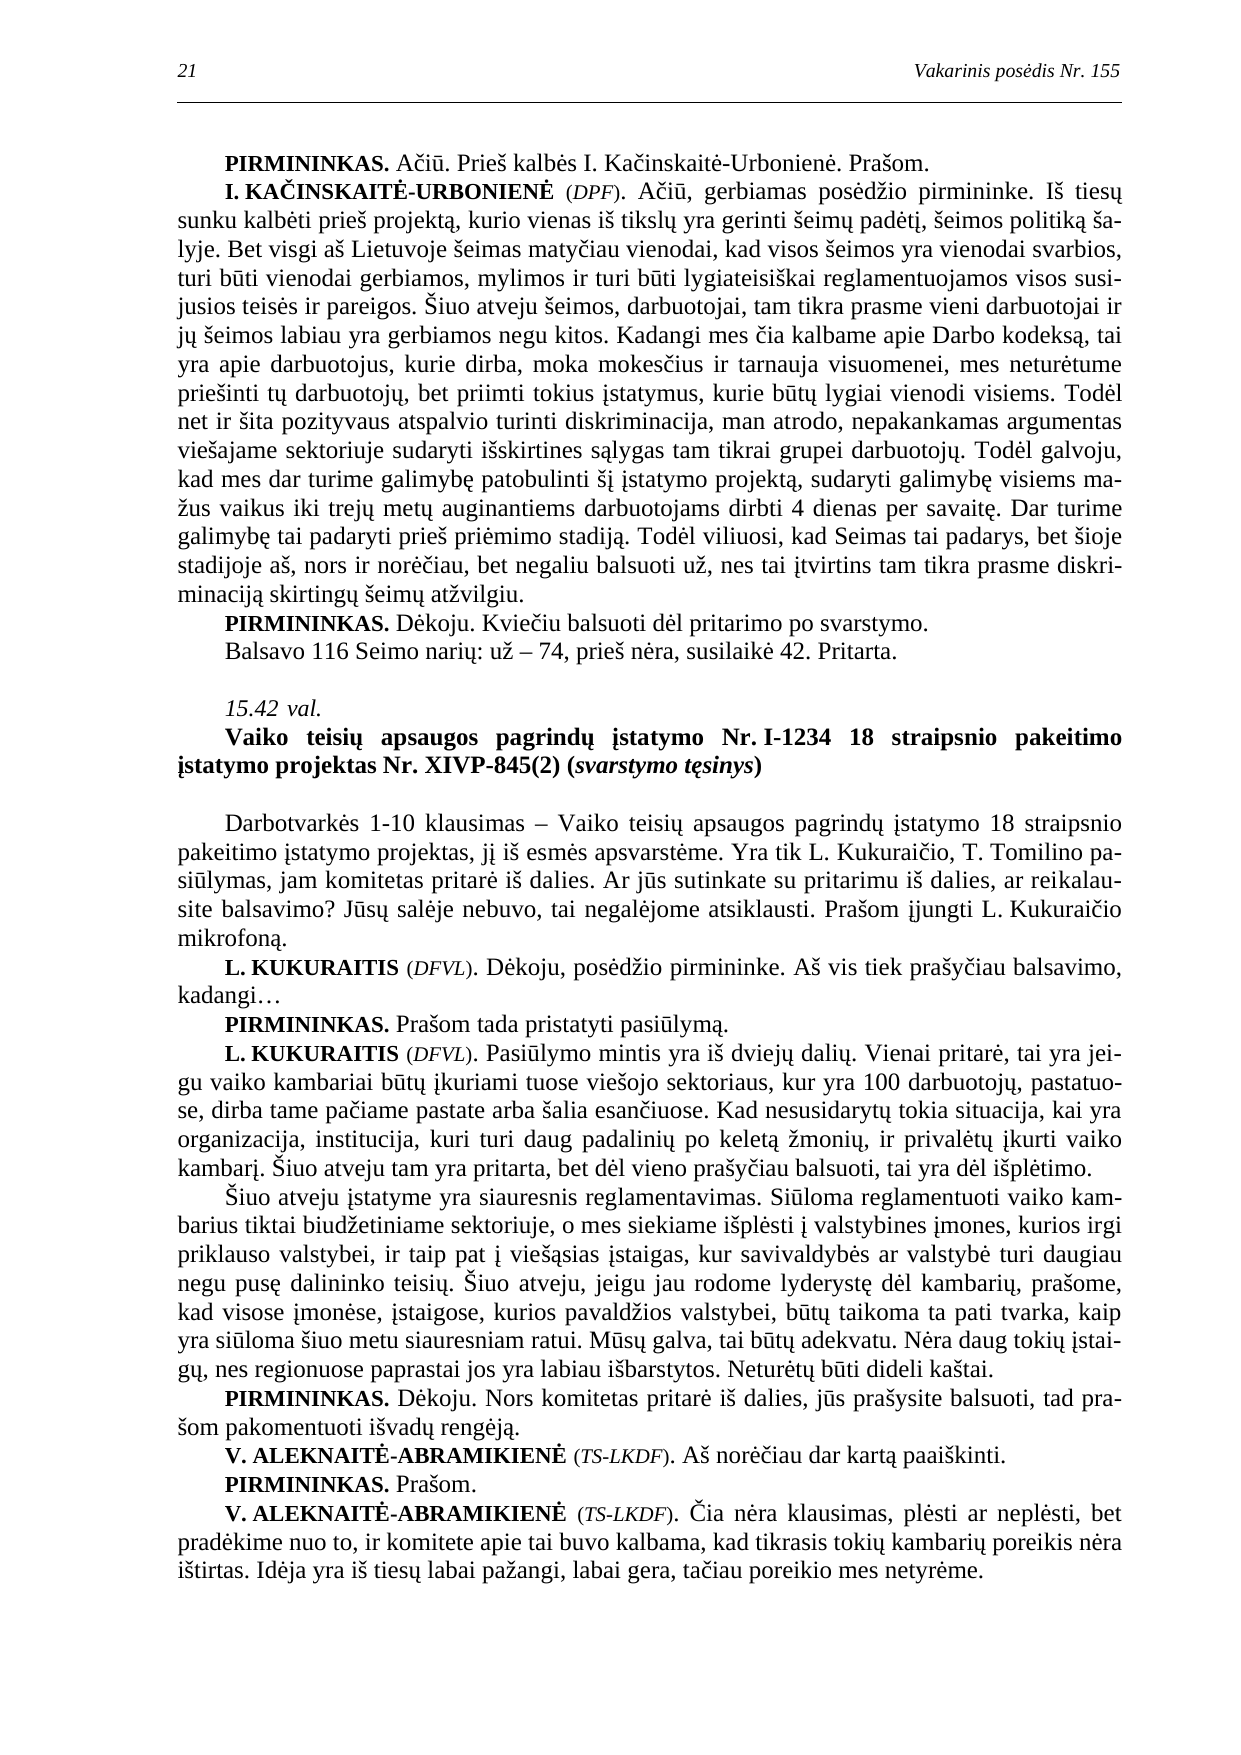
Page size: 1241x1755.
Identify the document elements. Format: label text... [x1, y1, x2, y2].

text Vai­ko tei­sių ap­sau­gos pa­grin­dų įsta­ty­mo Nr. I-1234 18 straips­nio pa­kei­ti­mo įstatymo pro­jek­tas Nr. XIVP-845(2) (svars­ty­mo tę­si­nys) [177, 722, 1122, 779]
text L. KUKURAITIS (DFVL). Dė­ko­ju, po­sė­džio pir­mi­nin­ke. Aš vis tiek pra­šy­čiau bal­sa­vi­mo, ka­dan­gi… [177, 952, 1122, 1009]
text Darbotvarkės 1-10 klau­si­mas – Vai­ko tei­sių ap­sau­gos pa­grin­dų įsta­ty­mo 18 straips­nio pa­kei­ti­mo įsta­ty­mo pro­jek­tas, jį iš es­mės ap­svars­tė­me. Yra tik L. Ku­ku­rai­čio, T. To­mi­li­no pa­siū­ly­mas, jam ko­mi­te­tas pri­ta­rė iš da­lies. Ar jūs su­tin­ka­te su pri­ta­ri­mu iš da­lies, ar rei­ka­lau­si­te bal­sa­vi­mo? Jū­sų sa­lė­je ne­bu­vo, tai ne­ga­lė­jo­me at­si­klaus­ti. Pra­šom įjung­ti L. Ku­ku­rai­čio mik­ro­fo­ną. [177, 808, 1122, 952]
text PIRMININKAS. Pra­šom. [177, 1469, 1122, 1498]
text Šiuo at­ve­ju įsta­ty­me yra siau­res­nis reg­la­men­ta­vi­mas. Siū­lo­ma reg­la­men­tuo­ti vai­ko kam­ba­rius tik­tai biu­dže­ti­nia­me sek­to­riu­je, o mes sie­kia­me iš­plės­ti į vals­ty­bi­nes įmo­nes, ku­rios ir­gi pri­klau­so vals­ty­bei, ir taip pat į vie­šą­sias įstai­gas, kur sa­vi­val­dy­bės ar vals­ty­bė tu­ri dau­giau ne­gu pu­sę da­li­nin­ko tei­sių. Šiuo at­ve­ju, jei­gu jau ro­do­me ly­de­rys­tę dėl kam­ba­rių, pra­šo­me, kad vi­so­se įmo­nė­se, įstai­go­se, ku­rios pa­val­džios vals­ty­bei, bū­tų tai­ko­ma ta pa­ti tvar­ka, kaip yra siū­lo­ma šiuo me­tu siau­res­niam ra­tui. Mū­sų gal­va, tai bū­tų adek­va­tu. Nė­ra daug to­kių įstai­gų, nes re­gio­nuo­se pa­pras­tai jos yra la­biau iš­bars­ty­tos. Ne­tu­rė­tų bū­ti di­de­li kaš­tai. [177, 1182, 1122, 1383]
text I. KAČINSKAITĖ-URBONIENĖ (DPF). Ačiū, ger­bia­mas po­sė­džio pir­mi­nin­ke. Iš tie­sų sun­ku kal­bė­ti prieš pro­jek­tą, ku­rio vie­nas iš tiks­lų yra ge­rin­ti šei­mų pa­dė­tį, šei­mos po­li­ti­ką ša­ly­je. Bet vis­gi aš Lie­tu­vo­je šei­mas ma­ty­čiau vie­no­dai, kad vi­sos šei­mos yra vie­no­dai svar­bios, tu­ri bū­ti vie­no­dai ger­bia­mos, my­li­mos ir tu­ri bū­ti ly­gia­tei­siš­kai reg­la­men­tuo­ja­mos vi­sos su­si­ju­sios tei­sės ir pa­rei­gos. Šiuo at­ve­ju šei­mos, dar­buo­to­jai, tam tik­ra pras­me vie­ni dar­buo­to­jai ir jų šei­mos la­biau yra ger­bia­mos ne­gu ki­tos. Ka­dan­gi mes čia kal­ba­me apie Dar­bo ko­dek­są, tai yra apie dar­buo­to­jus, ku­rie dir­ba, mo­ka mo­kes­čius ir tar­nau­ja vi­suo­me­nei, mes ne­tu­rė­tu­me prie­šin­ti tų dar­buo­to­jų, bet pri­im­ti to­kius įsta­ty­mus, ku­rie bū­tų ly­giai vie­no­di vi­siems. To­dėl net ir ši­ta po­zi­ty­vaus at­spal­vio tu­rin­ti dis­kri­mi­na­ci­ja, man at­ro­do, ne­pa­kan­ka­mas ar­gu­men­tas vie­ša­ja­me sek­to­riu­je su­da­ry­ti iš­skir­ti­nes są­ly­gas tam tik­rai gru­pei dar­buo­to­jų. To­dėl gal­vo­ju, kad mes dar tu­ri­me ga­li­my­bę pa­to­bu­lin­ti šį įsta­ty­mo pro­jek­tą, su­da­ry­ti ga­li­my­bę vi­siems ma­žus vai­kus iki tre­jų me­tų au­gi­nan­tiems dar­buo­to­jams dirb­ti 4 die­nas per sa­vai­tę. Dar tu­ri­me ga­li­my­bę tai pa­da­ry­ti prieš pri­ėmi­mo sta­di­ją. To­dėl vi­liuo­si, kad Sei­mas tai pa­da­rys, bet šio­je sta­di­jo­je aš, nors ir no­rė­čiau, bet ne­ga­liu bal­suo­ti už, nes tai įtvir­tins tam tik­ra pras­me dis­kri­mi­na­ci­ją skir­tin­gų šei­mų at­žvil­giu. [177, 176, 1122, 608]
text L. KUKURAITIS (DFVL). Pa­siū­ly­mo min­tis yra iš dvie­jų da­lių. Vie­nai pri­ta­rė, tai yra jei­gu vai­ko kam­ba­riai bū­tų įku­ria­mi tuo­se vie­šo­jo sek­to­riaus, kur yra 100 dar­buo­to­jų, pa­sta­tuo­se, dir­ba ta­me pa­čia­me pa­sta­te ar­ba ša­lia esan­čiuo­se. Kad ne­su­si­da­ry­tų to­kia si­tu­a­ci­ja, kai yra or­ga­ni­za­ci­ja, ins­ti­tu­ci­ja, ku­ri tu­ri daug pa­da­li­nių po ke­le­tą žmo­nių, ir pri­va­lė­tų įkur­ti vai­ko kam­ba­rį. Šiuo at­ve­ju tam yra pri­tar­ta, bet dėl vie­no pra­šy­čiau bal­suo­ti, tai yra dėl iš­plė­ti­mo. [177, 1038, 1122, 1182]
text 15.42 val. [224, 694, 1122, 722]
text PIRMININKAS. Pra­šom ta­da pri­sta­ty­ti pa­siū­ly­mą. [177, 1009, 1122, 1038]
text PIRMININKAS. Dė­ko­ju. Nors ko­mi­te­tas pri­ta­rė iš da­lies, jūs pra­šy­si­te bal­suo­ti, tad pra­šom pa­ko­men­tuo­ti iš­va­dų ren­gė­ją. [177, 1383, 1122, 1440]
text Bal­sa­vo 116 Sei­mo na­rių: už – 74, prieš nė­ra, su­si­lai­kė 42. Pri­tar­ta. [177, 636, 1122, 665]
text PIRMININKAS. Dė­ko­ju. Kvie­čiu bal­suo­ti dėl pri­ta­ri­mo po svars­ty­mo. [177, 608, 1122, 636]
text V. ALEKNAITĖ-ABRAMIKIENĖ (TS-LKDF). Aš no­rė­čiau dar kar­tą pa­aiš­kin­ti. [177, 1440, 1122, 1469]
text V. ALEKNAITĖ-ABRAMIKIENĖ (TS-LKDF). Čia nė­ra klau­si­mas, plės­ti ar ne­plės­ti, bet pra­dė­ki­me nuo to, ir ko­mi­te­te apie tai bu­vo kal­ba­ma, kad tik­ra­sis to­kių kam­ba­rių po­rei­kis nė­ra iš­tir­tas. Idė­ja yra iš tie­sų la­bai pa­žan­gi, la­bai ge­ra, ta­čiau po­rei­kio mes ne­ty­rė­me. [177, 1498, 1122, 1584]
text PIRMININKAS. Ačiū. Prieš kal­bės I. Ka­čins­kai­tė-Ur­bo­nie­nė. Pra­šom. [177, 148, 1122, 176]
